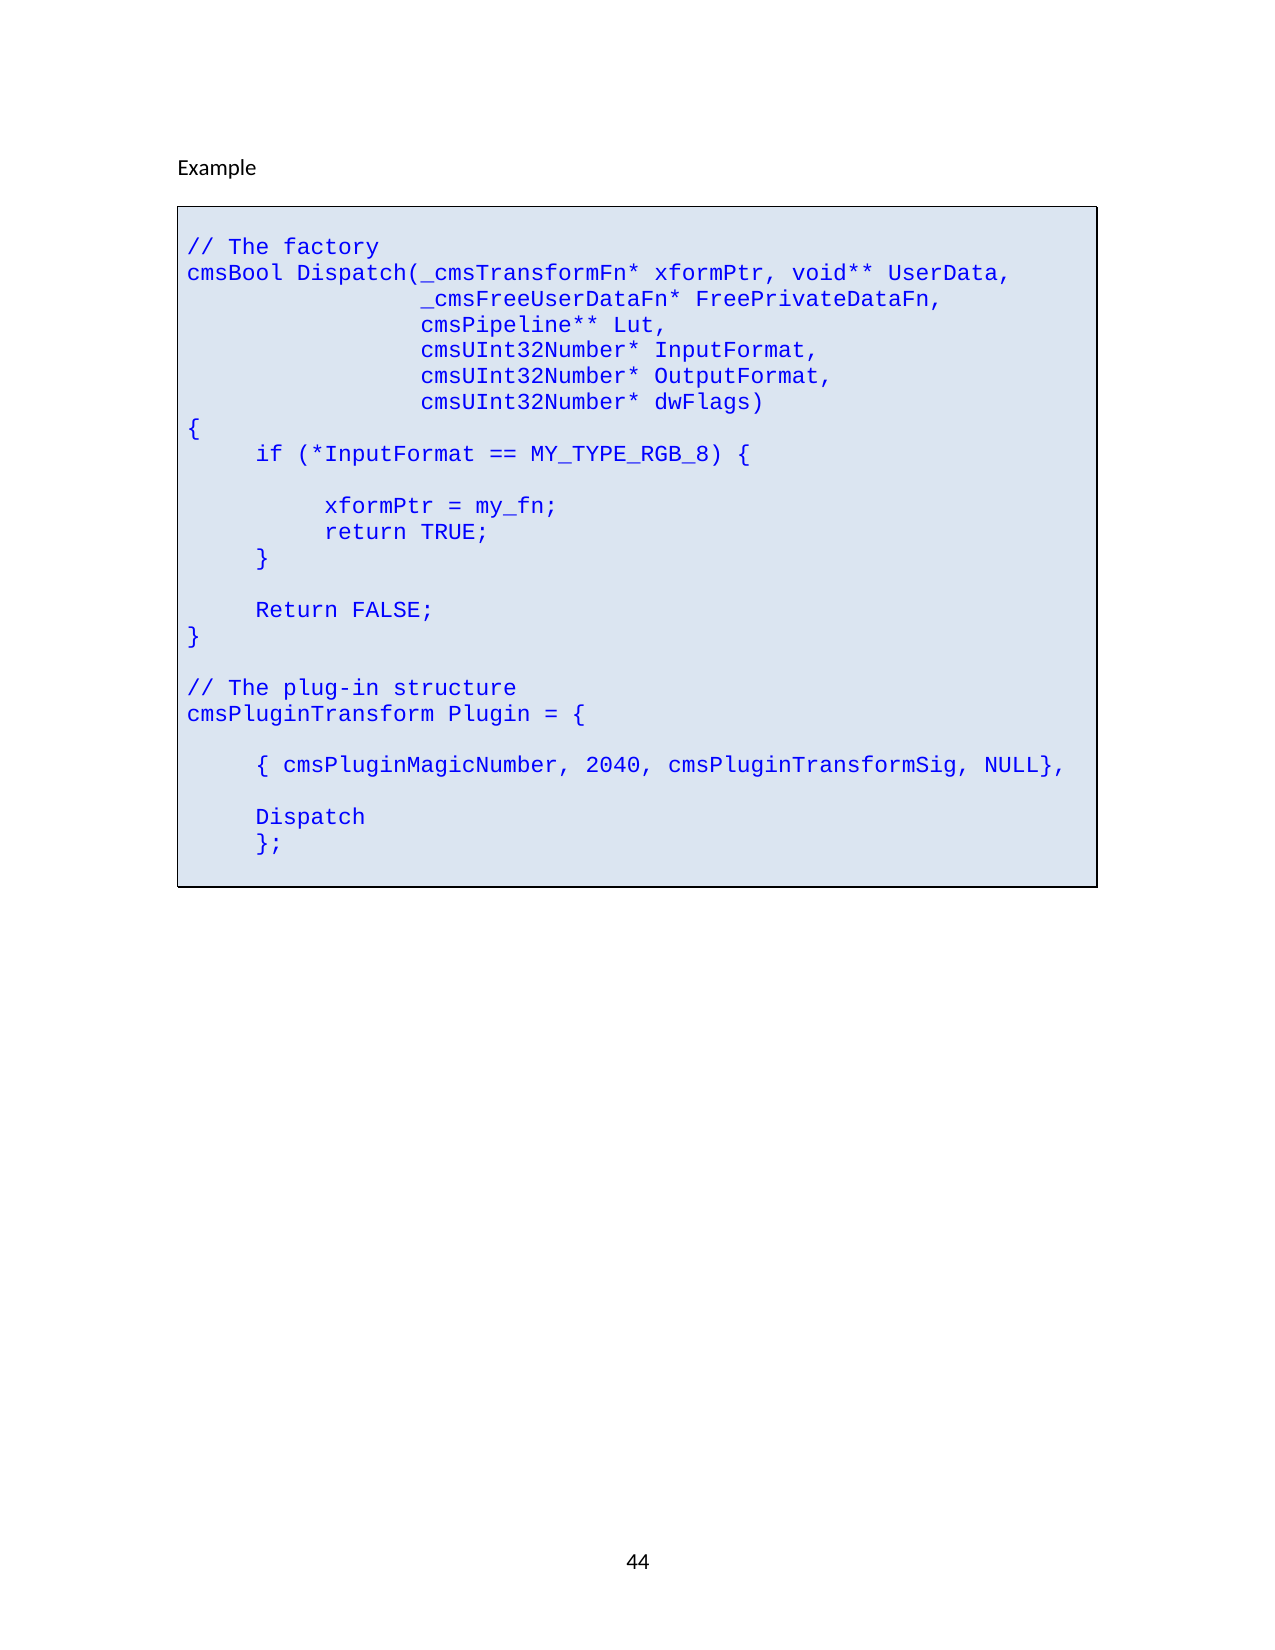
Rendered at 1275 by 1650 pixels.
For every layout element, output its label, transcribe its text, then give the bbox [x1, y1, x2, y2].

text }; [178, 828, 1096, 854]
text } [178, 621, 1096, 647]
text if (*InputFormat == MY_TYPE_RGB_8) { [178, 439, 1096, 465]
text cmsUInt32Number* InputFormat, [178, 336, 1096, 362]
text _cmsFreeUserDataFn* FreePrivateDataFn, [178, 284, 1096, 310]
text return TRUE; [178, 517, 1096, 543]
text cmsBool Dispatch(_cmsTransformFn* xformPtr, void** UserData, [178, 258, 1096, 284]
text { cmsPluginMagicNumber, 2040, cmsPluginTransformSig, NULL}, [178, 751, 1096, 777]
text cmsPluginTransform Plugin = { [178, 699, 1096, 725]
text Dispatch [178, 803, 1096, 828]
text Example [177, 153, 1098, 181]
text // The plug-in structure [178, 673, 1096, 699]
text } [178, 543, 1096, 569]
text cmsUInt32Number* OutputFormat, [178, 362, 1096, 388]
text { [178, 413, 1096, 439]
text // The factory [178, 232, 1096, 258]
text cmsUInt32Number* dwFlags) [178, 388, 1096, 413]
text cmsPipeline** Lut, [178, 310, 1096, 336]
text Return FALSE; [178, 595, 1096, 621]
text xformPtr = my_fn; [178, 491, 1096, 517]
